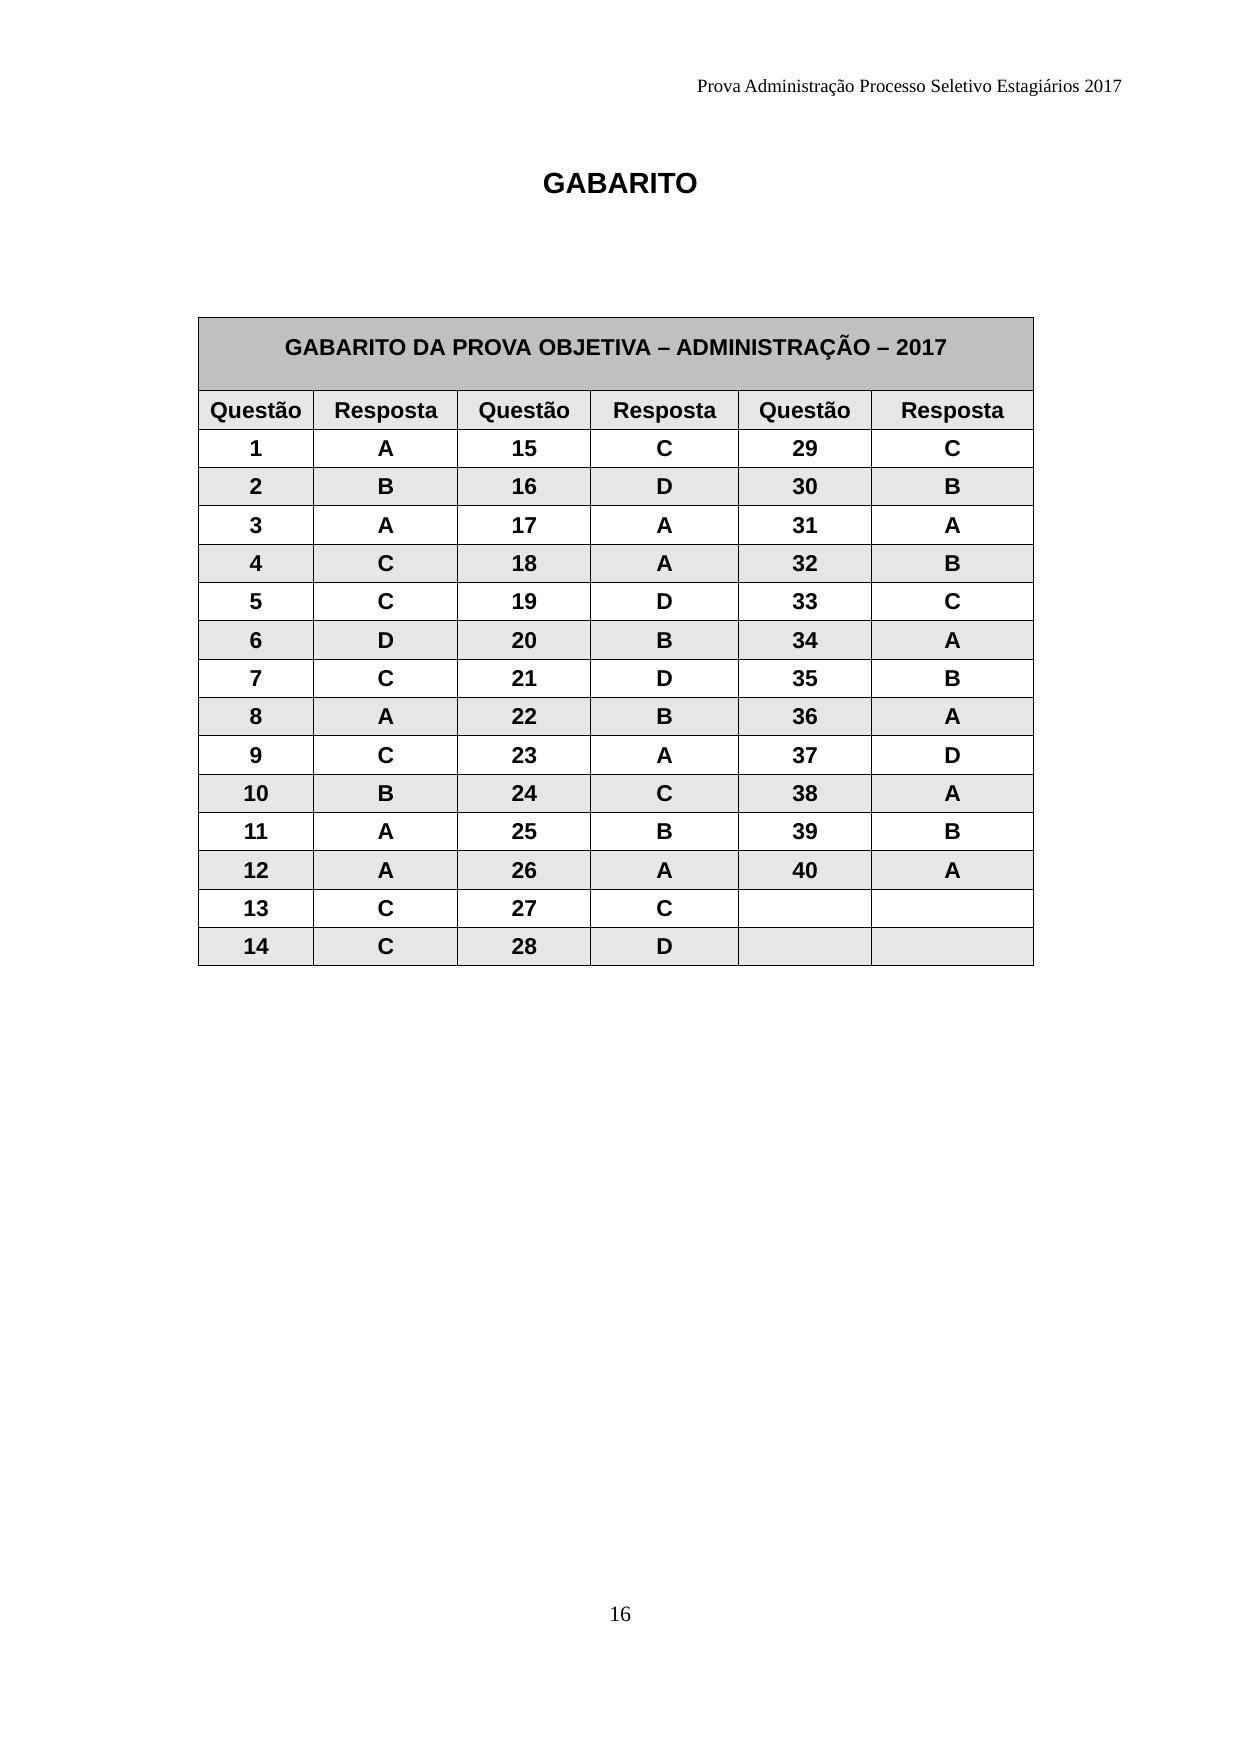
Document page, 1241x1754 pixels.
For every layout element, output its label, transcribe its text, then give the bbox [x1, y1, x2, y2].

table_cell D [591, 660, 738, 697]
table_cell B [591, 698, 738, 735]
table_cell 10 [199, 775, 313, 812]
table_cell [872, 928, 1033, 965]
table_cell D [591, 583, 738, 620]
table_cell A [872, 851, 1033, 889]
table_cell A [314, 698, 457, 735]
table_cell A [314, 851, 457, 889]
table_cell D [591, 928, 738, 965]
table_cell [739, 890, 871, 927]
table_cell 7 [199, 660, 313, 697]
table_cell 23 [458, 736, 590, 774]
table_cell B [872, 660, 1033, 697]
table_cell C [591, 430, 738, 467]
table_cell 19 [458, 583, 590, 620]
table_cell C [314, 545, 457, 582]
table_cell 30 [739, 468, 871, 505]
table_cell 34 [739, 621, 871, 659]
table_cell Resposta [872, 391, 1033, 429]
table_cell 33 [739, 583, 871, 620]
table_cell 9 [199, 736, 313, 774]
table_cell B [314, 775, 457, 812]
text GABARITO [118, 166, 1122, 200]
table_cell Resposta [314, 391, 457, 429]
table_cell 37 [739, 736, 871, 774]
table_cell 22 [458, 698, 590, 735]
table_cell B [314, 468, 457, 505]
table_cell B [872, 468, 1033, 505]
table_cell Questão [199, 391, 313, 429]
table_cell 36 [739, 698, 871, 735]
table_cell 3 [199, 506, 313, 544]
table_cell 4 [199, 545, 313, 582]
table_cell B [591, 813, 738, 850]
table_cell 15 [458, 430, 590, 467]
table_cell A [591, 545, 738, 582]
table_cell A [314, 813, 457, 850]
table_cell 18 [458, 545, 590, 582]
table_cell Questão [458, 391, 590, 429]
table_cell 32 [739, 545, 871, 582]
table_cell 38 [739, 775, 871, 812]
table_cell B [872, 545, 1033, 582]
table_cell D [314, 621, 457, 659]
table_cell B [872, 813, 1033, 850]
table_cell B [591, 621, 738, 659]
table_cell 12 [199, 851, 313, 889]
table_cell C [314, 736, 457, 774]
table_cell A [314, 506, 457, 544]
table_cell 16 [458, 468, 590, 505]
table_cell 25 [458, 813, 590, 850]
table_header GABARITO DA PROVA OBJETIVA – ADMINISTRAÇÃO – 2017 [199, 318, 1033, 390]
table_cell 17 [458, 506, 590, 544]
table_cell A [314, 430, 457, 467]
table_cell Resposta [591, 391, 738, 429]
table_cell 8 [199, 698, 313, 735]
table_cell C [872, 430, 1033, 467]
table_cell 2 [199, 468, 313, 505]
table_cell C [314, 928, 457, 965]
table_cell Questão [739, 391, 871, 429]
table_cell D [872, 736, 1033, 774]
table_cell C [872, 583, 1033, 620]
table_cell 39 [739, 813, 871, 850]
table_cell A [872, 775, 1033, 812]
table_cell 24 [458, 775, 590, 812]
table_cell [872, 890, 1033, 927]
table_cell C [314, 583, 457, 620]
table_cell 27 [458, 890, 590, 927]
table_cell 13 [199, 890, 313, 927]
table_cell 35 [739, 660, 871, 697]
table_cell D [591, 468, 738, 505]
table_cell 28 [458, 928, 590, 965]
table_cell 14 [199, 928, 313, 965]
table_cell C [591, 775, 738, 812]
table_cell A [872, 621, 1033, 659]
table_cell 11 [199, 813, 313, 850]
table_cell 5 [199, 583, 313, 620]
table_cell 31 [739, 506, 871, 544]
table_cell 21 [458, 660, 590, 697]
table_cell C [314, 660, 457, 697]
table_cell A [591, 851, 738, 889]
table_cell A [872, 506, 1033, 544]
table_cell 40 [739, 851, 871, 889]
table_cell 26 [458, 851, 590, 889]
table_cell A [591, 506, 738, 544]
table_cell 6 [199, 621, 313, 659]
table_cell A [591, 736, 738, 774]
table_cell 20 [458, 621, 590, 659]
table_cell 1 [199, 430, 313, 467]
table_cell C [591, 890, 738, 927]
table_cell C [314, 890, 457, 927]
table_cell 29 [739, 430, 871, 467]
table_cell [739, 928, 871, 965]
table_cell A [872, 698, 1033, 735]
